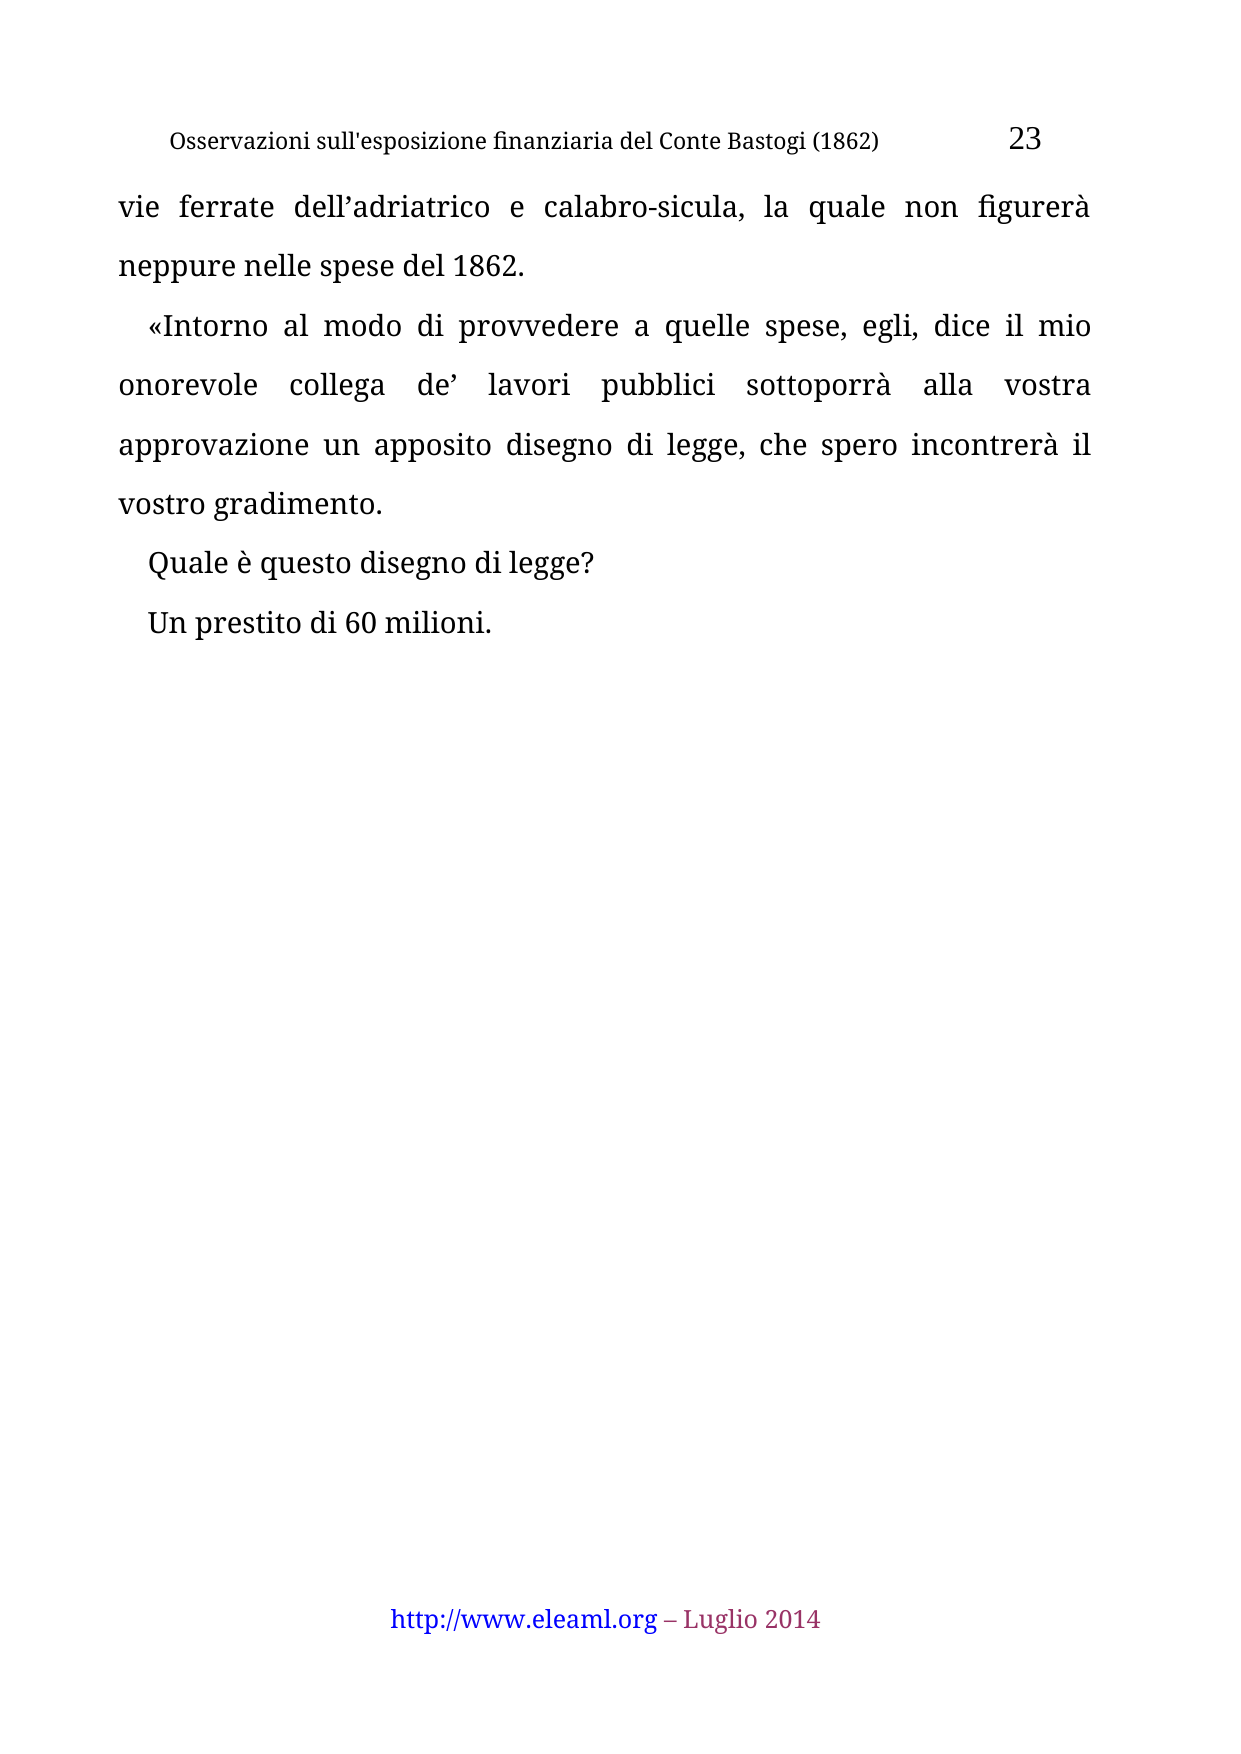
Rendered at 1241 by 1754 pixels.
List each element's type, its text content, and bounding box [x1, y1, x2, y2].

text Quale è questo disegno di legge? [118, 543, 1093, 582]
text vie ferrate dell’adriatrico e calabro-sicula, la quale non figurerà neppure nelle spese del 1862. [118, 186, 1093, 285]
text «Intorno al modo di provvedere a quelle spese, egli, dice il mio onorevole collega de’ lavori pubblici sottoporrà alla vostra approvazione un apposito disegno di legge, che spero incontrerà il vostro gradimento. [118, 305, 1093, 523]
text Un prestito di 60 milioni. [118, 602, 1093, 642]
